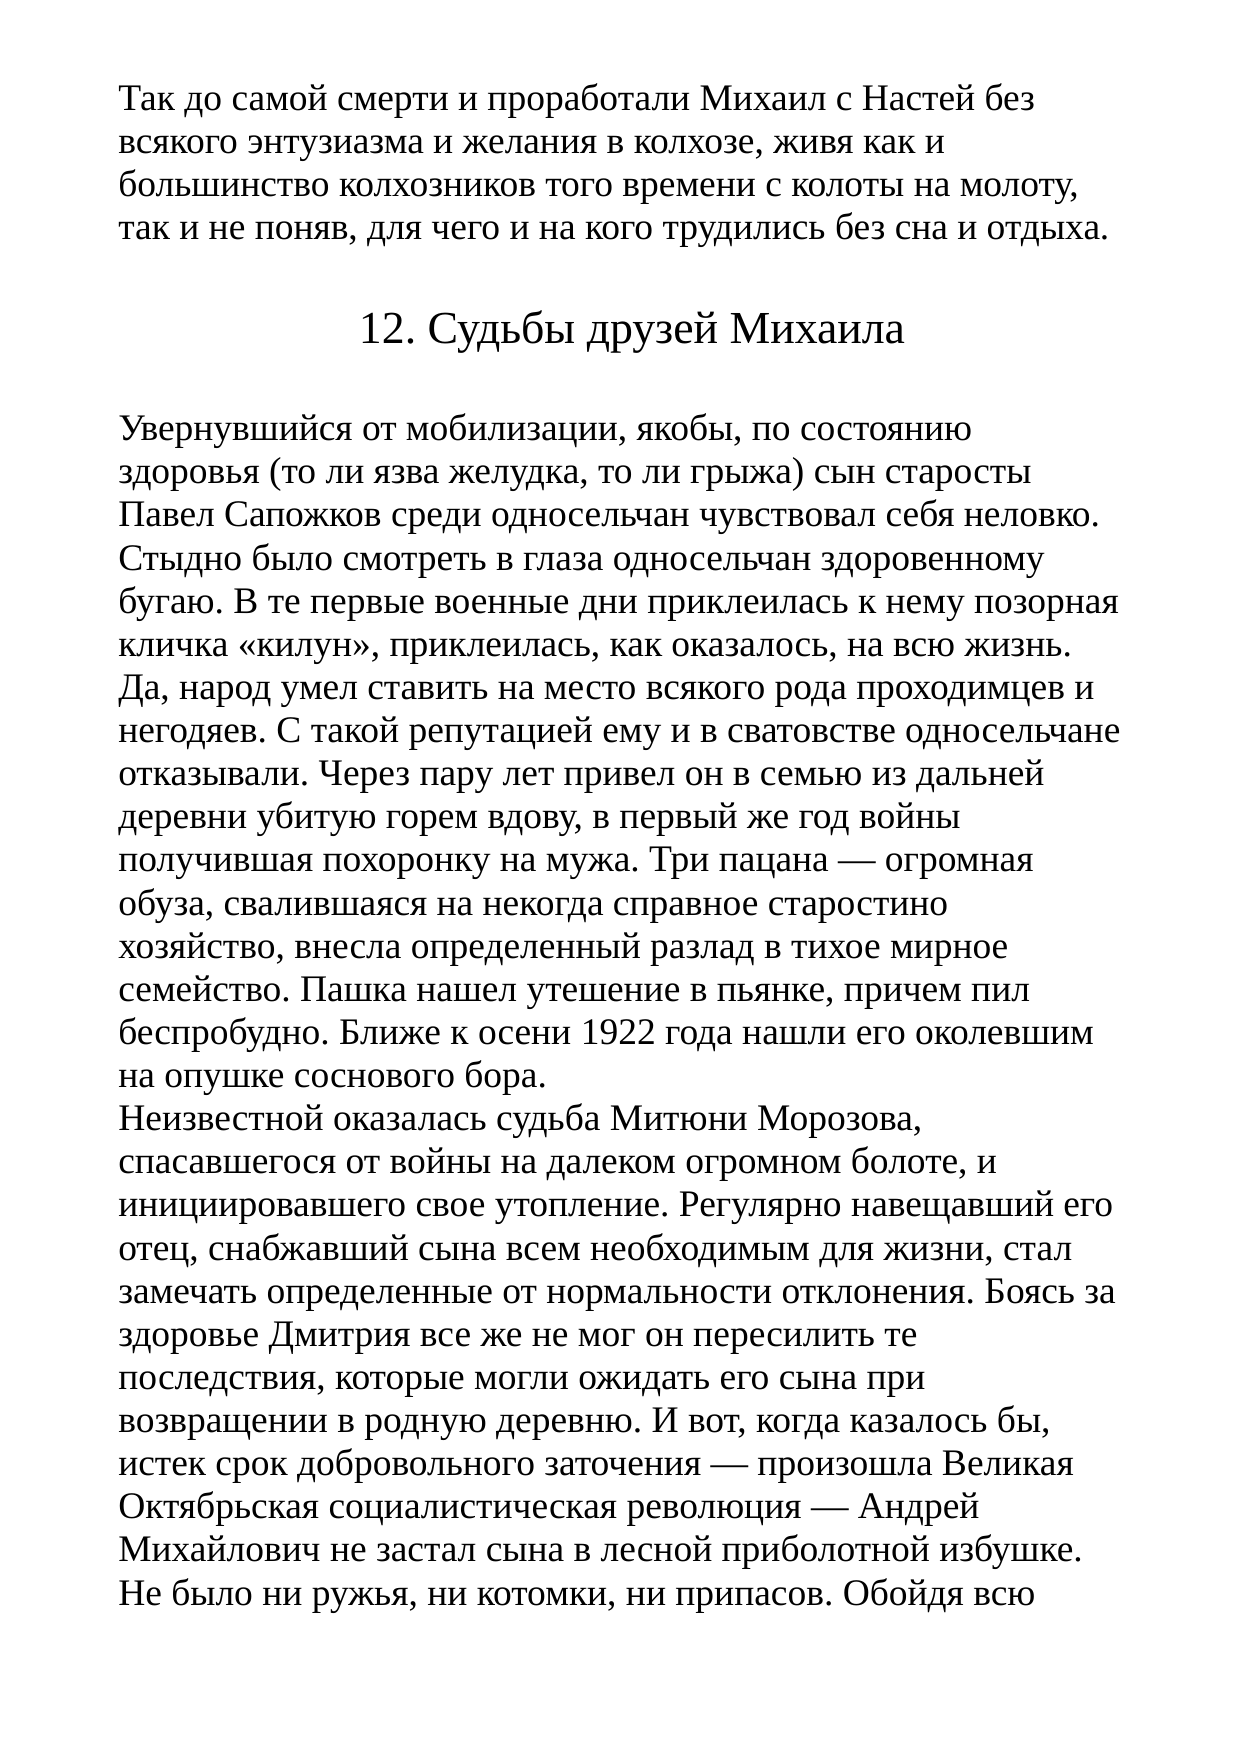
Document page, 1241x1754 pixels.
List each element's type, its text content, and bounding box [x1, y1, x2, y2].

text Увернувшийся от мобилизации, якобы, по состоянию здоровья (то ли язва желудка, то ли грыжа) сын старосты Павел Сапожков среди односельчан чувствовал себя неловко. Стыдно было смотреть в глаза односельчан здоровенному бугаю. В те первые военные дни приклеилась к нему позорная кличка «килун», приклеилась, как оказалось, на всю жизнь. Да, народ умел ставить на место всякого рода проходимцев и негодяев. С такой репутацией ему и в сватовстве односельчане отказывали. Через пару лет привел он в семью из дальней деревни убитую горем вдову, в первый же год войны получившая похоронку на мужа. Три пацана — огромная обуза, свалившаяся на некогда справное старостино хозяйство, внесла определенный разлад в тихое мирное семейство. Пашка нашел утешение в пьянке, причем пил беспробудно. Ближе к осени 1922 года нашли его околевшим на опушке соснового бора. [118, 406, 1122, 1096]
text Так до самой смерти и проработали Михаил с Настей без всякого энтузиазма и желания в колхозе, живя как и большинство колхозников того времени с колоты на молоту, так и не поняв, для чего и на кого трудились без сна и отдыха. [118, 75, 1122, 247]
text 12. Судьбы друзей Михаила [118, 300, 1122, 353]
text Неизвестной оказалась судьба Митюни Морозова, спасавшегося от войны на далеком огромном болоте, и инициировавшего свое утопление. Регулярно навещавший его отец, снабжавший сына всем необходимым для жизни, стал замечать определенные от нормальности отклонения. Боясь за здоровье Дмитрия все же не мог он пересилить те последствия, которые могли ожидать его сына при возвращении в родную деревню. И вот, когда казалось бы, истек срок добровольного заточения — произошла Великая Октябрьская социалистическая революция — Андрей Михайлович не застал сына в лесной приболотной избушке. Не было ни ружья, ни котомки, ни припасов. Обойдя всю [118, 1096, 1122, 1613]
